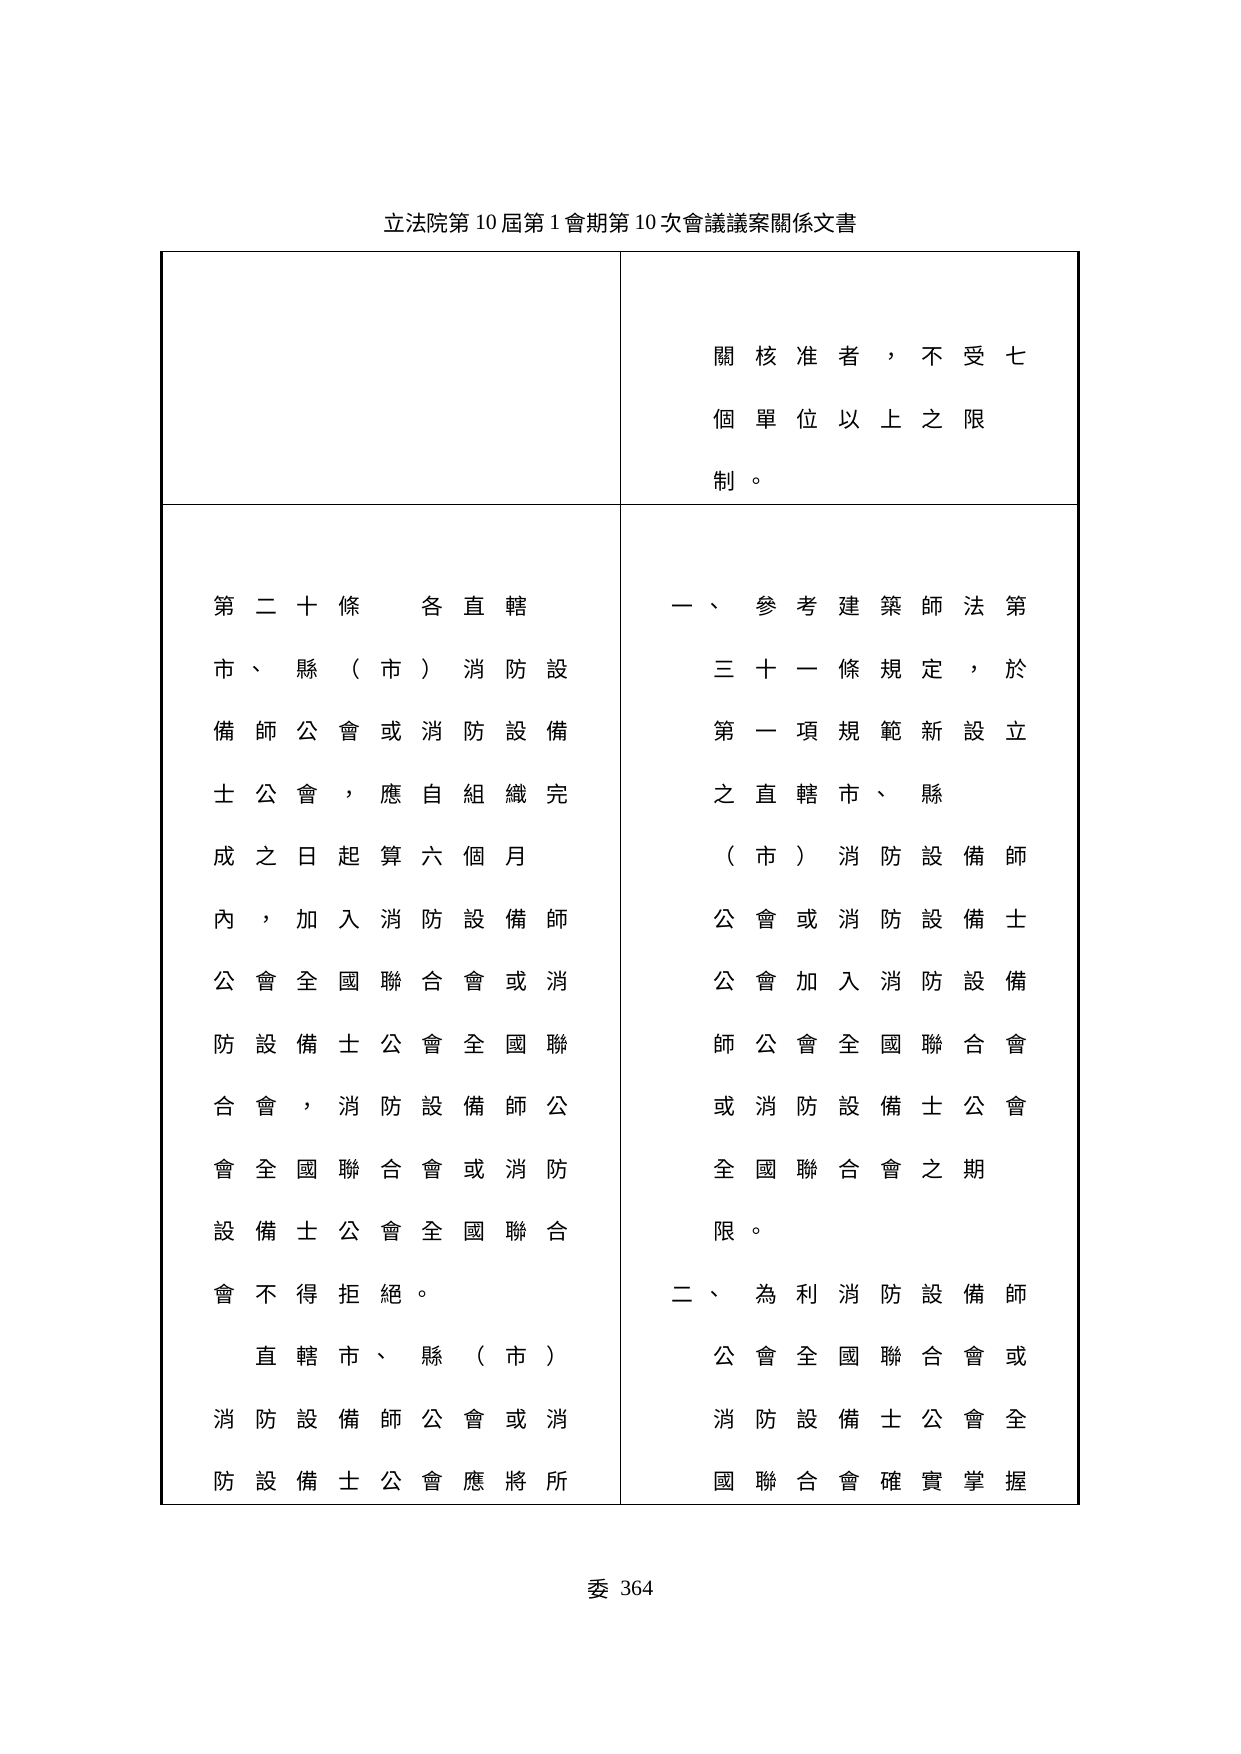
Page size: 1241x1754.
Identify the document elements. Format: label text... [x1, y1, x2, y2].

table_cell 關核准者，不受七個單位以上之限制。 [621, 252, 1077, 504]
table_cell [163, 252, 620, 504]
table_cell 第二十條 各直轄市、縣（市）消防設備師公會或消防設備士公會，應自組織完成之日起算六個月內，加入消防設備師公會全國聯合會或消防設備士公會全國聯合會，消防設備師公會全國聯合會或消防設備士公會全國聯合會不得拒絕。 直轄市、縣（市）消防設備師公會或消防設備士公會應將所 [163, 505, 620, 1504]
table_cell 一、參考建築師法第三十一條規定，於第一項規範新設立之直轄市、縣（市）消防設備師公會或消防設備士公會加入消防設備師公會全國聯合會或消防設備士公會全國聯合會之期限。 二、為利消防設備師公會全國聯合會或消防設備士公會全國聯合會確實掌握 [621, 505, 1077, 1504]
